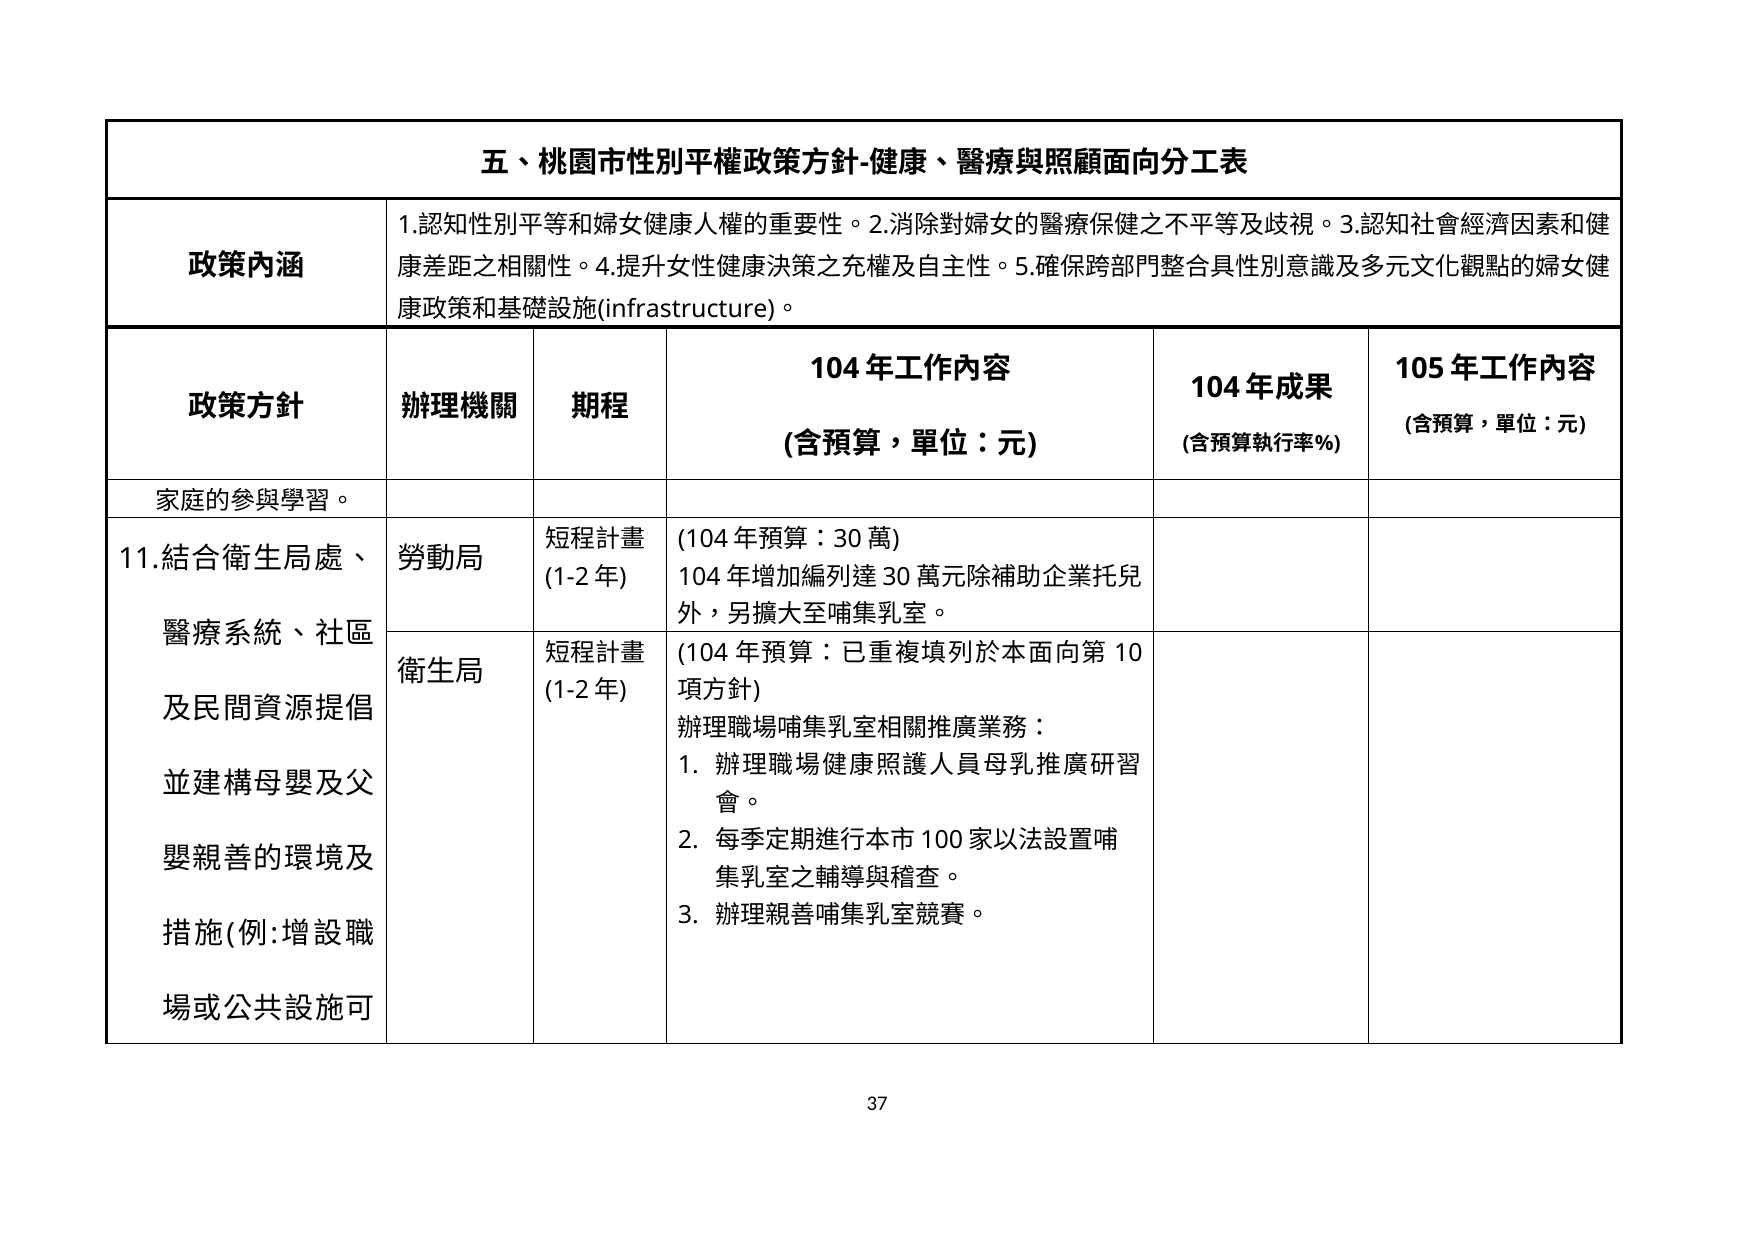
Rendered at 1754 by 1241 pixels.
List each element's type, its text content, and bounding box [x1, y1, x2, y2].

table_cell 政策內涵 [108, 200, 386, 325]
table_cell (104年預算：30萬) 104年增加編列達30萬元除補助企業托兒外，另擴大至哺集乳室。 [667, 518, 1153, 631]
table_cell 1.認知性別平等和婦女健康人權的重要性。2.消除對婦女的醫療保健之不平等及歧視。3.認知社會經濟因素和健康差距之相關性。4.提升女性健康決策之充權及自主性。5.確保跨部門整合具性別意識及多元文化觀點的婦女健康政策和基礎設施(infrastructure)。 [387, 200, 1620, 325]
table_cell 勞動局 [387, 518, 533, 631]
table_cell 衛生局 [387, 632, 533, 1043]
table_cell 辦理機關 [387, 329, 533, 478]
table_cell 104年工作內容 (含預算，單位：元) [667, 329, 1153, 478]
table_cell [534, 480, 666, 517]
table_cell [667, 480, 1153, 517]
table_cell 11.結合衛生局處、醫療系統、社區及民間資源提倡並建構母嬰及父嬰親善的環境及措施(例:增設職場或公共設施可哺乳之場所)。 [108, 518, 386, 1043]
table_cell 政策方針 [108, 329, 386, 478]
table_cell [1154, 518, 1368, 631]
table_cell [1369, 632, 1620, 1043]
table_cell (104年預算：已重複填列於本面向第10項方針) 辦理職場哺集乳室相關推廣業務： 辦理職場健康照護人員母乳推廣研習會。 每季定期進行本市100家以法設置哺集乳室之輔導與稽查。 辦理親善哺集乳室競賽。 [667, 632, 1153, 1043]
table_cell [1369, 480, 1620, 517]
table_cell [1154, 632, 1368, 1043]
table_cell [1369, 518, 1620, 631]
table_cell [1154, 480, 1368, 517]
table_cell 104年成果 (含預算執行率%) [1154, 329, 1368, 478]
table_cell 期程 [534, 329, 666, 478]
table_cell 短程計畫 (1-2年) [534, 632, 666, 1043]
table_cell [387, 480, 533, 517]
table_cell 105年工作內容 (含預算，單位：元) [1369, 329, 1620, 478]
table_header 五、桃園市性別平權政策方針-健康、醫療與照顧面向分工表 [108, 122, 1620, 197]
table_cell 短程計畫 (1-2年) [534, 518, 666, 631]
